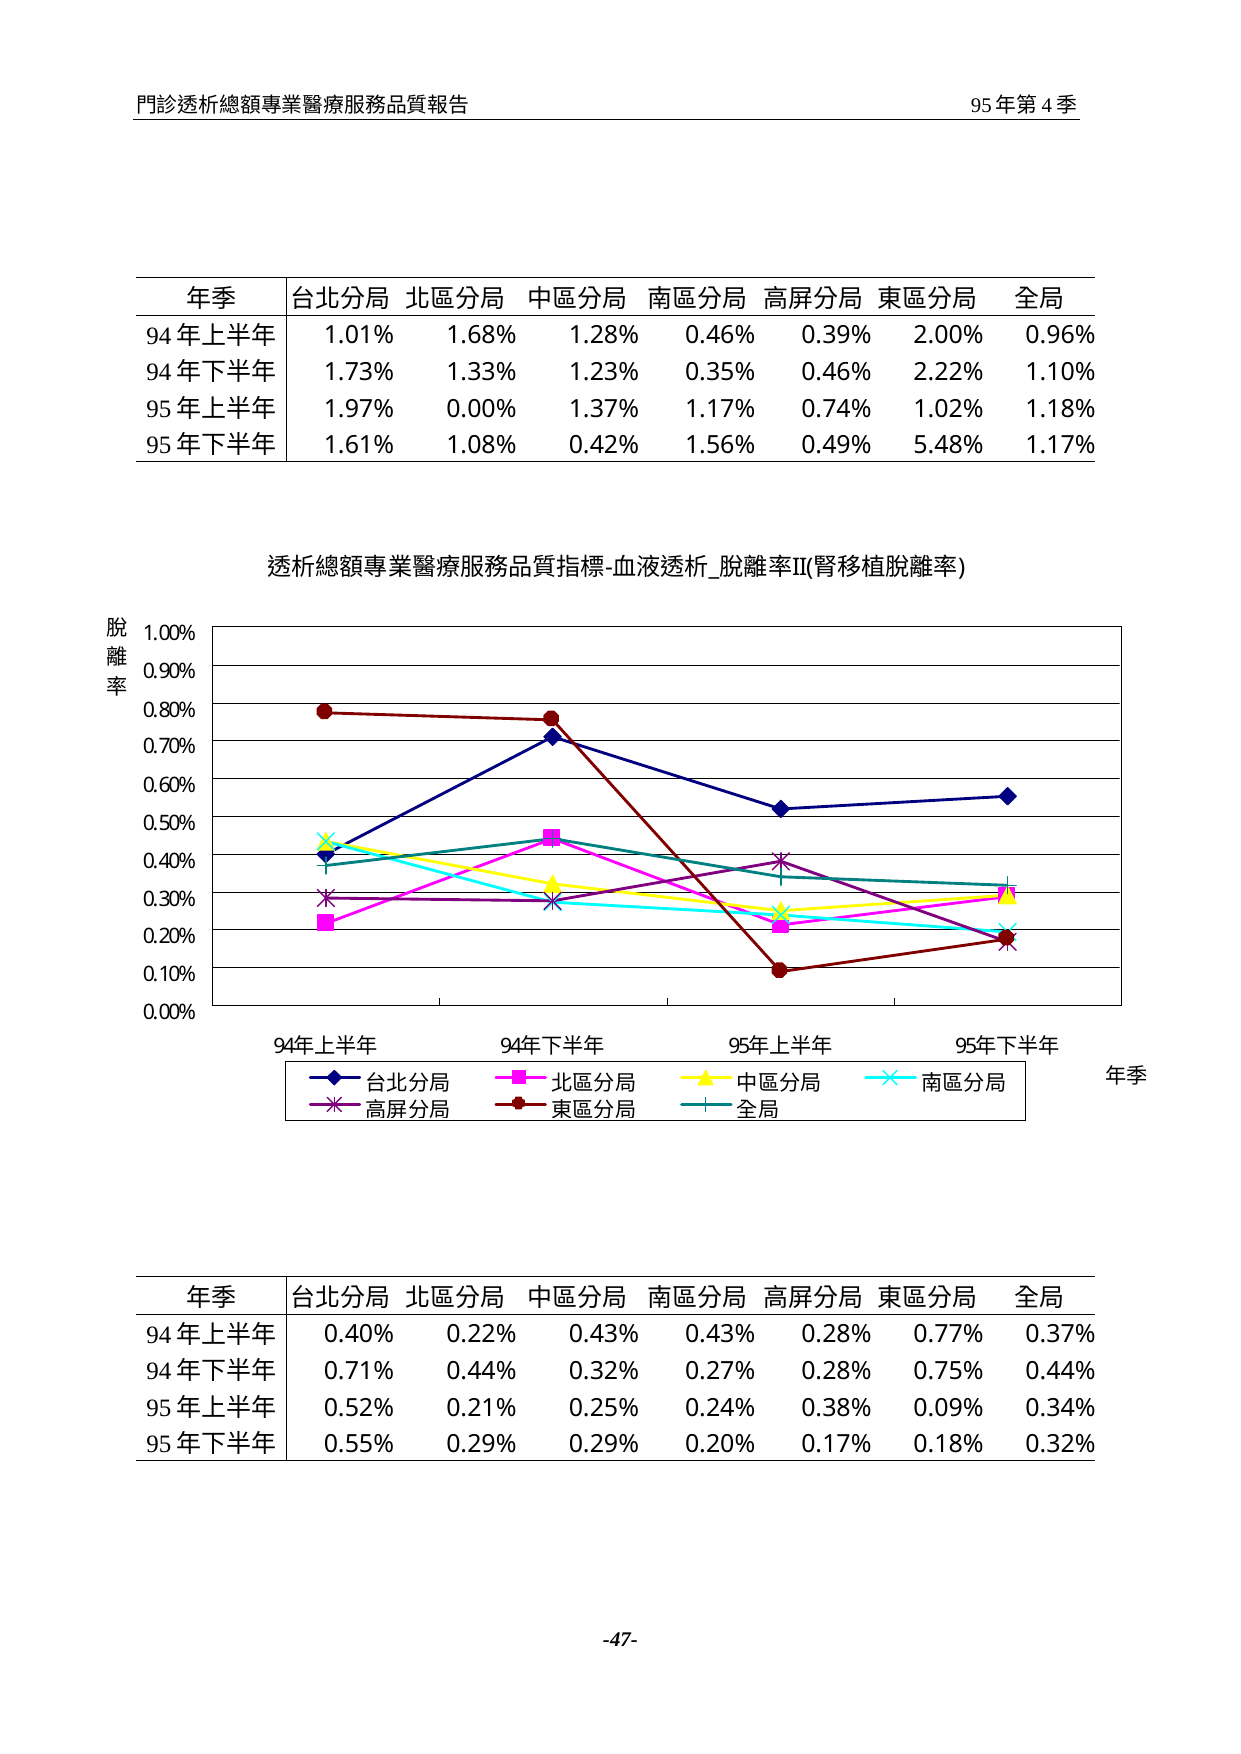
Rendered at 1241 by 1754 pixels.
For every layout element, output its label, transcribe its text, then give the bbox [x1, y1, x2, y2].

table_header 北區分局 [394, 278, 516, 314]
table_cell 2.00% [871, 316, 983, 352]
table_cell 1.56% [639, 424, 755, 461]
table_cell 0.38% [755, 1387, 871, 1423]
table_header 東區分局 [871, 1277, 983, 1313]
table_header 南區分局 [639, 278, 755, 314]
table_cell 1.01% [287, 316, 394, 352]
table_cell 0.28% [755, 1315, 871, 1351]
table_cell 1.37% [516, 388, 639, 424]
table_cell 94年上半年 [136, 1315, 286, 1351]
table_header 全局 [983, 278, 1095, 314]
table_header 南區分局 [639, 1277, 755, 1313]
table_cell 1.73% [287, 352, 394, 388]
table_cell 1.23% [516, 352, 639, 388]
table_cell 1.28% [516, 316, 639, 352]
table_cell 0.00% [394, 388, 516, 424]
table_cell 0.22% [394, 1315, 516, 1351]
table_cell 1.17% [983, 424, 1095, 461]
table_cell 95年上半年 [136, 1387, 286, 1423]
table_cell 1.97% [287, 388, 394, 424]
table_cell 0.55% [287, 1423, 394, 1459]
table_header 高屏分局 [755, 1277, 871, 1313]
table_cell 0.29% [516, 1423, 639, 1459]
table_cell 0.17% [755, 1423, 871, 1459]
table_header 北區分局 [394, 1277, 516, 1313]
table_cell 0.44% [394, 1351, 516, 1387]
table_cell 0.52% [287, 1387, 394, 1423]
table_cell 0.24% [639, 1387, 755, 1423]
table_cell 0.96% [983, 316, 1095, 352]
table_cell 0.34% [983, 1387, 1095, 1423]
table_header 台北分局 [287, 278, 394, 314]
table_header 年季 [136, 1277, 286, 1313]
table_cell 0.46% [755, 352, 871, 388]
table_cell 1.10% [983, 352, 1095, 388]
table_cell 0.43% [639, 1315, 755, 1351]
table_cell 2.22% [871, 352, 983, 388]
table_cell 5.48% [871, 424, 983, 461]
table_header 中區分局 [516, 1277, 639, 1313]
table_cell 95年上半年 [136, 388, 286, 424]
table_cell 1.61% [287, 424, 394, 461]
table_cell 1.08% [394, 424, 516, 461]
table_cell 1.17% [639, 388, 755, 424]
table_cell 0.09% [871, 1387, 983, 1423]
table_cell 0.35% [639, 352, 755, 388]
table_cell 95年下半年 [136, 424, 286, 461]
table_cell 1.18% [983, 388, 1095, 424]
table_cell 0.46% [639, 316, 755, 352]
table_header 高屏分局 [755, 278, 871, 314]
table_cell 0.28% [755, 1351, 871, 1387]
table_cell 0.40% [287, 1315, 394, 1351]
table_cell 0.39% [755, 316, 871, 352]
table_cell 1.33% [394, 352, 516, 388]
table_header 全局 [983, 1277, 1095, 1313]
table_cell 95年下半年 [136, 1423, 286, 1459]
table_cell 0.27% [639, 1351, 755, 1387]
table_header 台北分局 [287, 1277, 394, 1313]
table_cell 0.32% [983, 1423, 1095, 1459]
table_cell 0.32% [516, 1351, 639, 1387]
table_cell 0.18% [871, 1423, 983, 1459]
table_cell 1.68% [394, 316, 516, 352]
table_cell 94年下半年 [136, 1351, 286, 1387]
table_cell 0.20% [639, 1423, 755, 1459]
table_cell 0.25% [516, 1387, 639, 1423]
table_header 中區分局 [516, 278, 639, 314]
table_cell 0.43% [516, 1315, 639, 1351]
table_cell 0.74% [755, 388, 871, 424]
table_cell 1.02% [871, 388, 983, 424]
table_cell 0.75% [871, 1351, 983, 1387]
table_cell 0.37% [983, 1315, 1095, 1351]
table_cell 0.42% [516, 424, 639, 461]
table_cell 0.77% [871, 1315, 983, 1351]
table_cell 0.29% [394, 1423, 516, 1459]
table_cell 0.44% [983, 1351, 1095, 1387]
table_cell 0.49% [755, 424, 871, 461]
table_header 年季 [136, 278, 286, 314]
table_header 東區分局 [871, 278, 983, 314]
table_cell 0.21% [394, 1387, 516, 1423]
table_cell 94年上半年 [136, 316, 286, 352]
table_cell 0.71% [287, 1351, 394, 1387]
table_cell 94年下半年 [136, 352, 286, 388]
